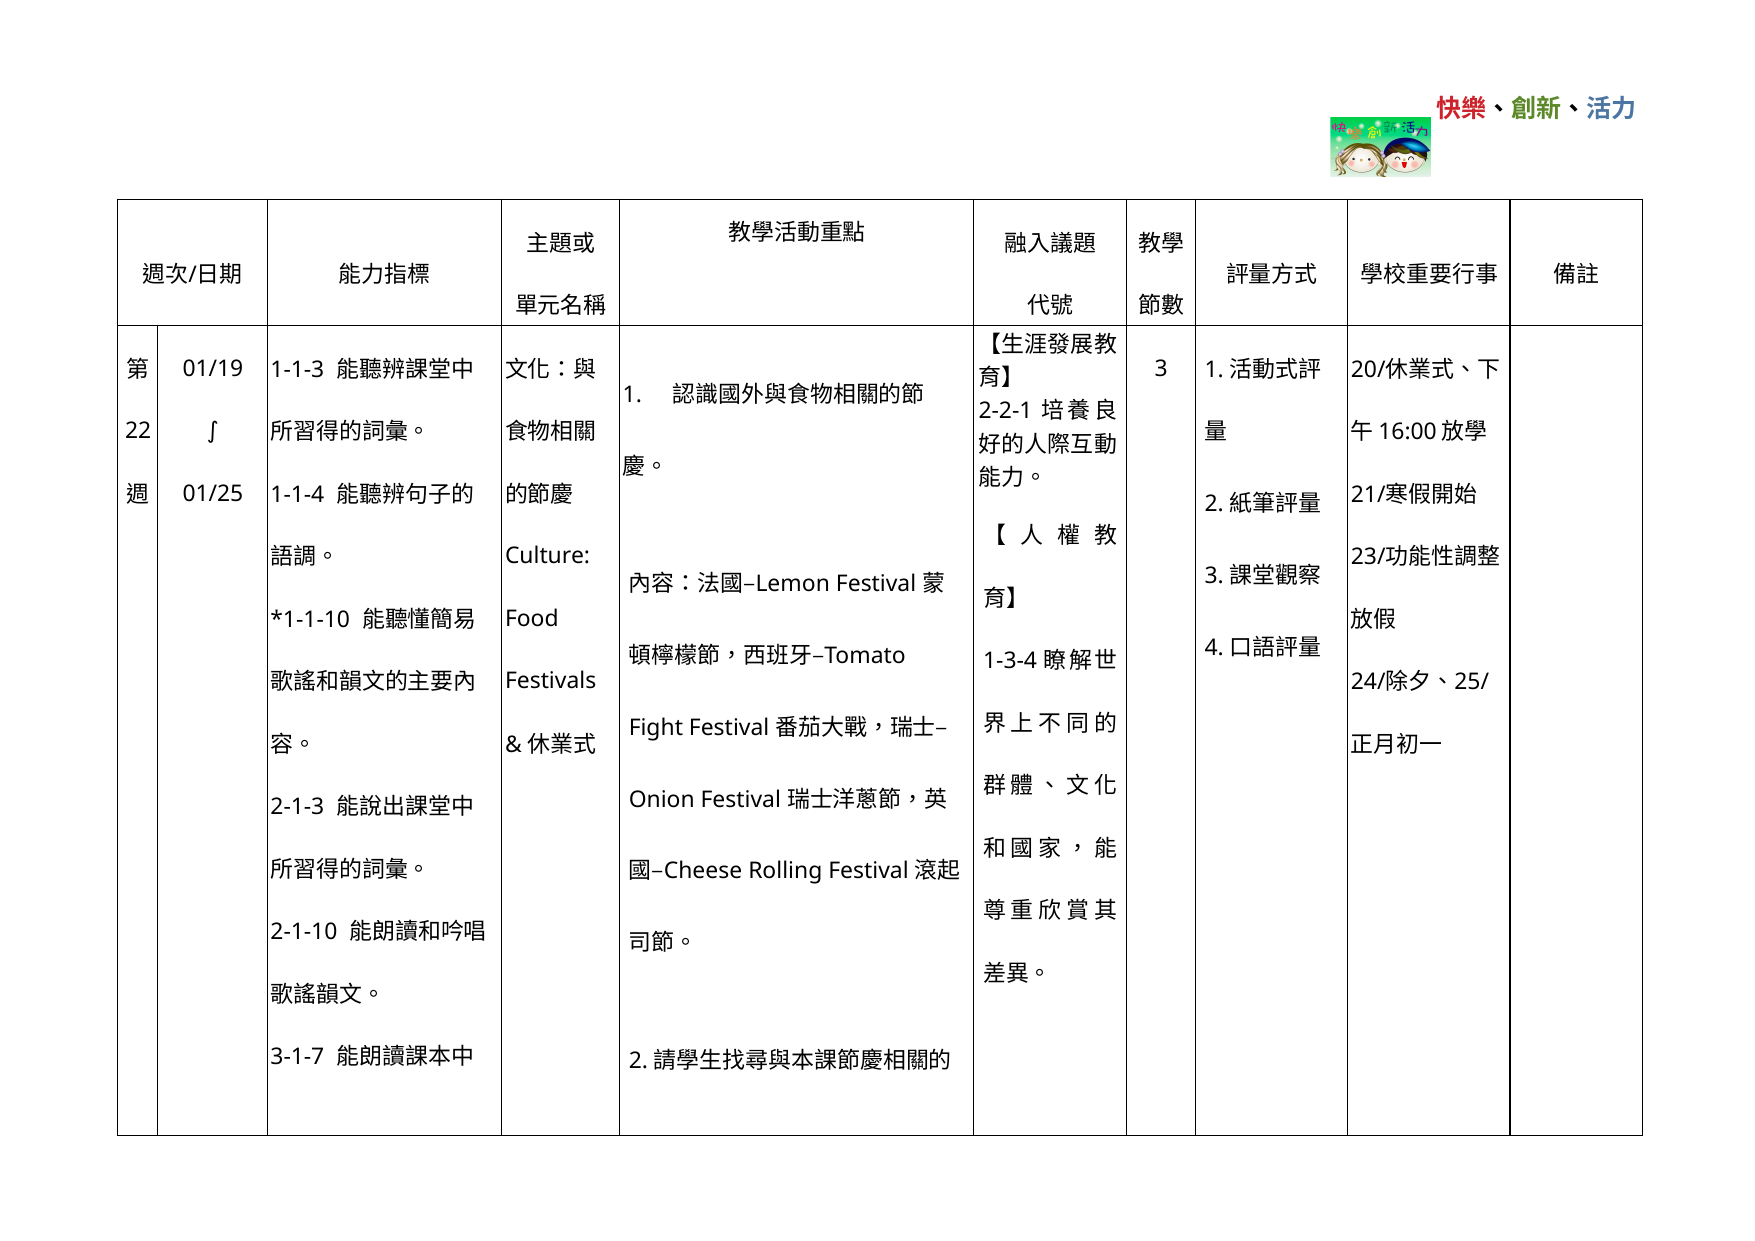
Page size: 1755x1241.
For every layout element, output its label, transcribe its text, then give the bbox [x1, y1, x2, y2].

table_header 備註 [1511, 200, 1642, 324]
table_header 融入議題 代號 [974, 200, 1126, 324]
table_cell 20/休業式、下午16:00放學 21/寒假開始 23/功能性調整放假 24/除夕、25/正月初一 [1348, 326, 1509, 1135]
table_cell [1511, 326, 1642, 1135]
table_header 評量方式 [1196, 200, 1347, 324]
table_cell 3 [1127, 326, 1195, 1135]
table_cell 1. 活動式評量 2. 紙筆評量 3. 課堂觀察 4. 口語評量 [1196, 326, 1347, 1135]
table_cell 文化：與食物相關的節慶 Culture: Food Festivals & 休業式 [502, 326, 619, 1135]
table_header 學校重要行事 [1348, 200, 1509, 324]
table_header 能力指標 [268, 200, 501, 324]
table_header 週次/日期 [118, 200, 267, 324]
table_header 教學 節數 [1127, 200, 1195, 324]
table_header 主題或 單元名稱 [502, 200, 619, 324]
table_cell 認識國外與食物相關的節慶。 內容：法國–Lemon Festival 蒙頓檸檬節，西班牙–Tomato Fight Festival 番茄大戰，瑞士–Onion Festival 瑞士洋蔥節，英國–Cheese Rolling Festival 滾起司節。 2. 請學生找尋與本課節慶相關的 [620, 326, 973, 1135]
table_cell 01/19 ∫ 01/25 [158, 326, 267, 1135]
table_cell 第 22 週 [118, 326, 157, 1135]
table_header 教學活動重點 [620, 200, 973, 324]
table_cell 1-1-3 能聽辨課堂中所習得的詞彙。 1-1-4 能聽辨句子的語調。 *1-1-10 能聽懂簡易歌謠和韻文的主要內容。 2-1-3 能說出課堂中所習得的詞彙。 2-1-10 能朗讀和吟唱歌謠韻文。 3-1-7 能朗讀課本中 [268, 326, 501, 1135]
table_cell 【生涯發展教育】 2-2-1培養良好的人際互動能力。 【人權教育】 1-3-4瞭解世界上不同的群體、文化和國家，能尊重欣賞其差異。 [974, 326, 1126, 1135]
